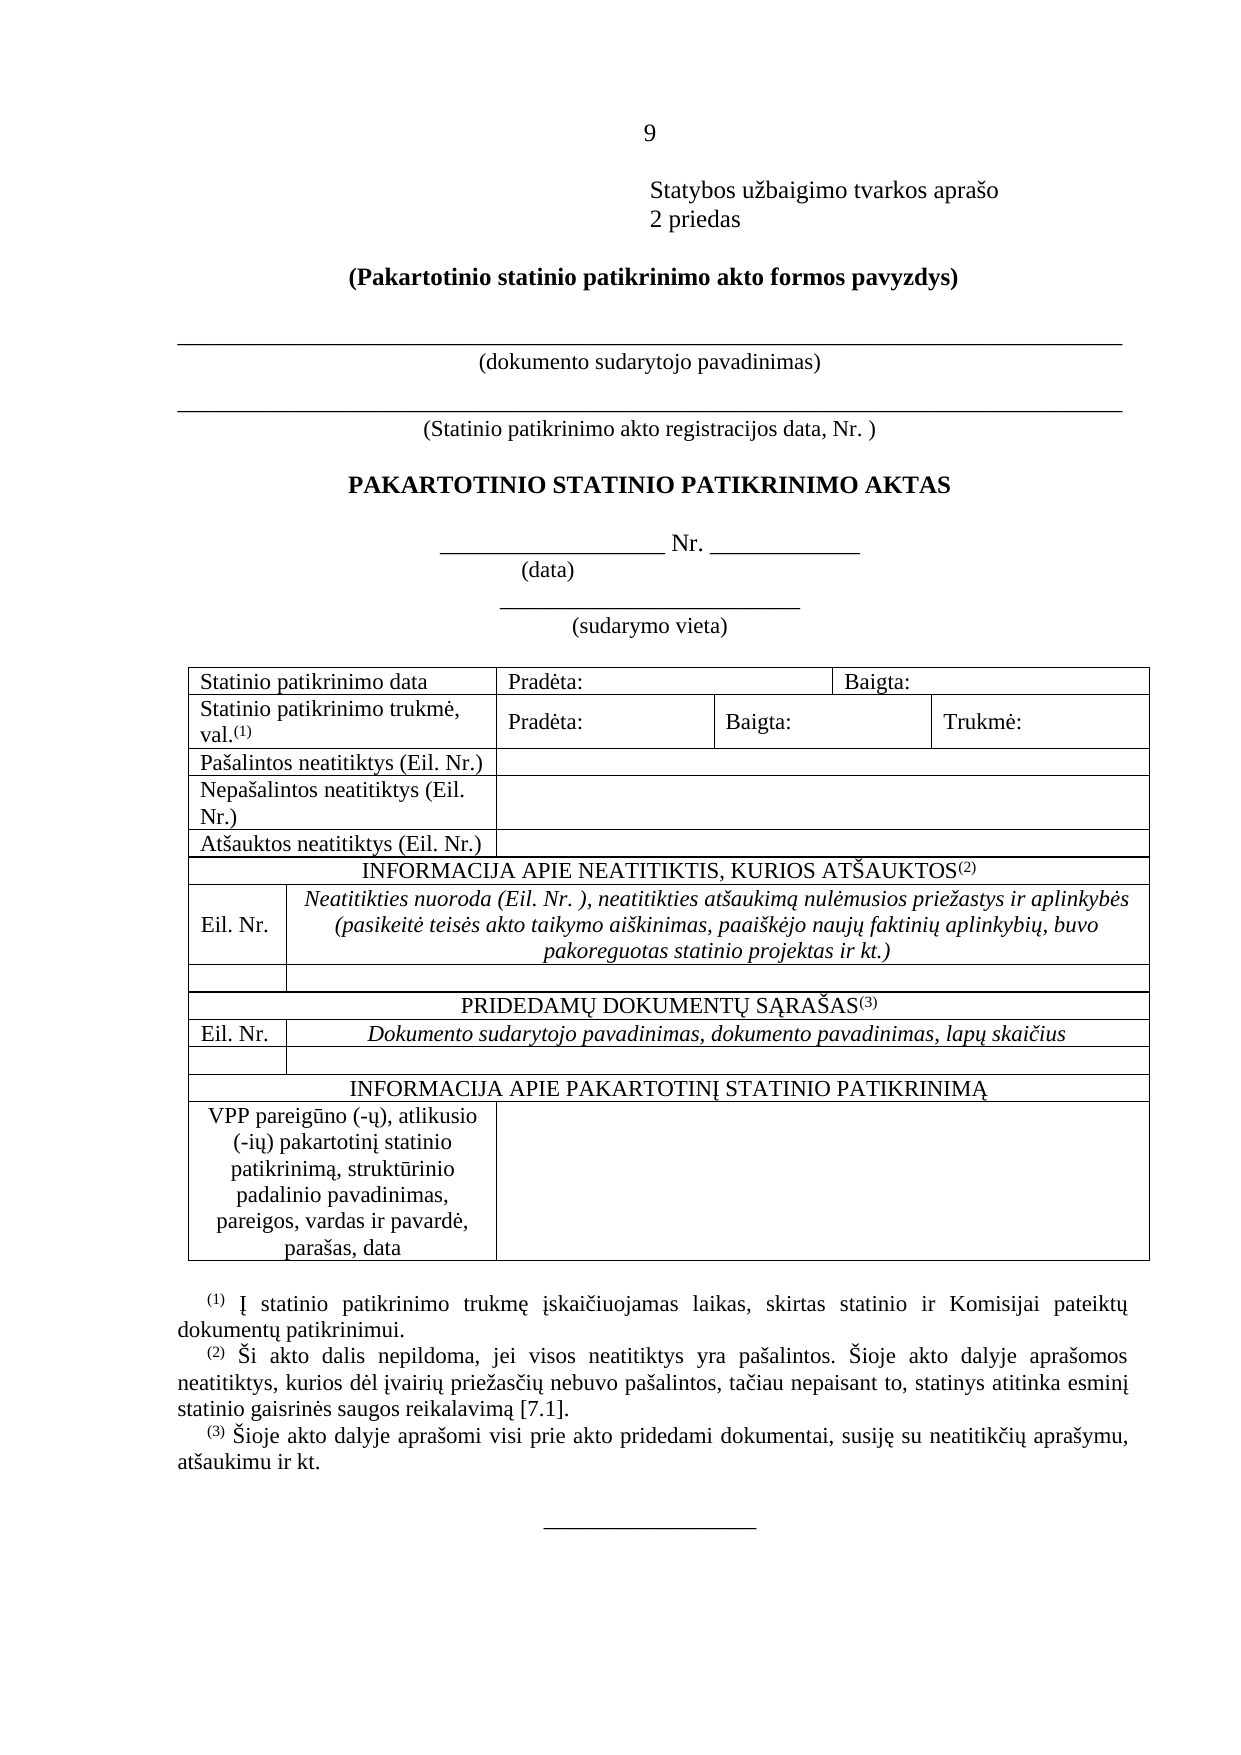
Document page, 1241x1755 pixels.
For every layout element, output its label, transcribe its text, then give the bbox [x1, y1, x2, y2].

table_cell [497, 1102, 1149, 1260]
table_cell [189, 1047, 286, 1073]
table_cell Statinio patikrinimo trukmė, val.(1) [189, 695, 496, 748]
text (Pakartotinio statinio patikrinimo akto formos pavyzdys) [177, 262, 1130, 291]
table_cell Neatitikties nuoroda (Eil. Nr. ), neatitikties atšaukimą nulėmusios priežastys ir aplinkybės (pasikeitė teisės akto taikymo aiškinimas, paaiškėjo naujų faktinių aplinkybių, buvo pakoreguotas statinio projektas ir kt.) [287, 885, 1149, 964]
table_cell [287, 1047, 1149, 1073]
table_cell Pašalintos neatitiktys (Eil. Nr.) [189, 749, 496, 775]
table_cell [497, 776, 1149, 829]
table_cell Trukmė: [932, 695, 1149, 748]
text _ [177, 386, 1122, 411]
table_cell INFORMACIJA APIE NEATITIKTIS, KURIOS ATŠAUKTOS(2) [189, 858, 1149, 884]
text (2) Ši akto dalis nepildoma, jei visos neatitiktys yra pašalintos. Šioje akto dalyje aprašomos neatitiktys, kurios dėl įvairių priežasčių nebuvo pašalintos, tačiau nepaisant to, statinys atitinka esminį statinio gaisrinės saugos reikalavimą [7.1]. [177, 1343, 1130, 1422]
text 2 priedas [649, 204, 1122, 233]
text (dokumento sudarytojo pavadinimas) [177, 348, 1122, 374]
table_header Pradėta: [497, 668, 832, 694]
text _ [177, 319, 1122, 344]
text ________________________ [177, 583, 1122, 612]
table_cell [497, 830, 1149, 856]
table_cell Eil. Nr. [189, 885, 286, 964]
text (Statinio patikrinimo akto registracijos data, Nr. ) [177, 415, 1122, 442]
text __________________ Nr. ____________ [177, 528, 1122, 557]
text (1) Į statinio patikrinimo trukmę įskaičiuojamas laikas, skirtas statinio ir Komisijai pateiktų dokumentų patikrinimui. [177, 1290, 1130, 1343]
table_cell [287, 965, 1149, 991]
table_cell Baigta: [715, 695, 931, 748]
text PAKARTOTINIO STATINIO PATIKRINIMO AKTAS [177, 470, 1122, 499]
table_cell Eil. Nr. [189, 1020, 286, 1046]
table_cell PRIDEDAMŲ DOKUMENTŲ SĄRAŠAS(3) [189, 993, 1149, 1019]
table_cell VPP pareigūno (-ų), atlikusio (-ių) pakartotinį statinio patikrinimą, struktūrinio padalinio pavadinimas, pareigos, vardas ir pavardė, parašas, data [189, 1102, 496, 1260]
table_cell Dokumento sudarytojo pavadinimas, dokumento pavadinimas, lapų skaičius [287, 1020, 1149, 1046]
text (3) Šioje akto dalyje aprašomi visi prie akto pridedami dokumentai, susiję su neatitikčių aprašymu, atšaukimu ir kt. [177, 1422, 1130, 1474]
table_cell Pradėta: [497, 695, 714, 748]
text _________________ [177, 1503, 1122, 1532]
table_header Baigta: [833, 668, 1149, 694]
text (sudarymo vieta) [177, 612, 1122, 638]
text Statybos užbaigimo tvarkos aprašo [649, 176, 1122, 204]
table_cell INFORMACIJA APIE PAKARTOTINĮ STATINIO PATIKRINIMĄ [189, 1075, 1149, 1101]
table_header Statinio patikrinimo data [189, 668, 496, 694]
table_cell Nepašalintos neatitiktys (Eil. Nr.) [189, 776, 496, 829]
text (data) [521, 557, 1122, 583]
table_cell [497, 749, 1149, 775]
table_cell Atšauktos neatitiktys (Eil. Nr.) [189, 830, 496, 856]
table_cell [189, 965, 286, 991]
